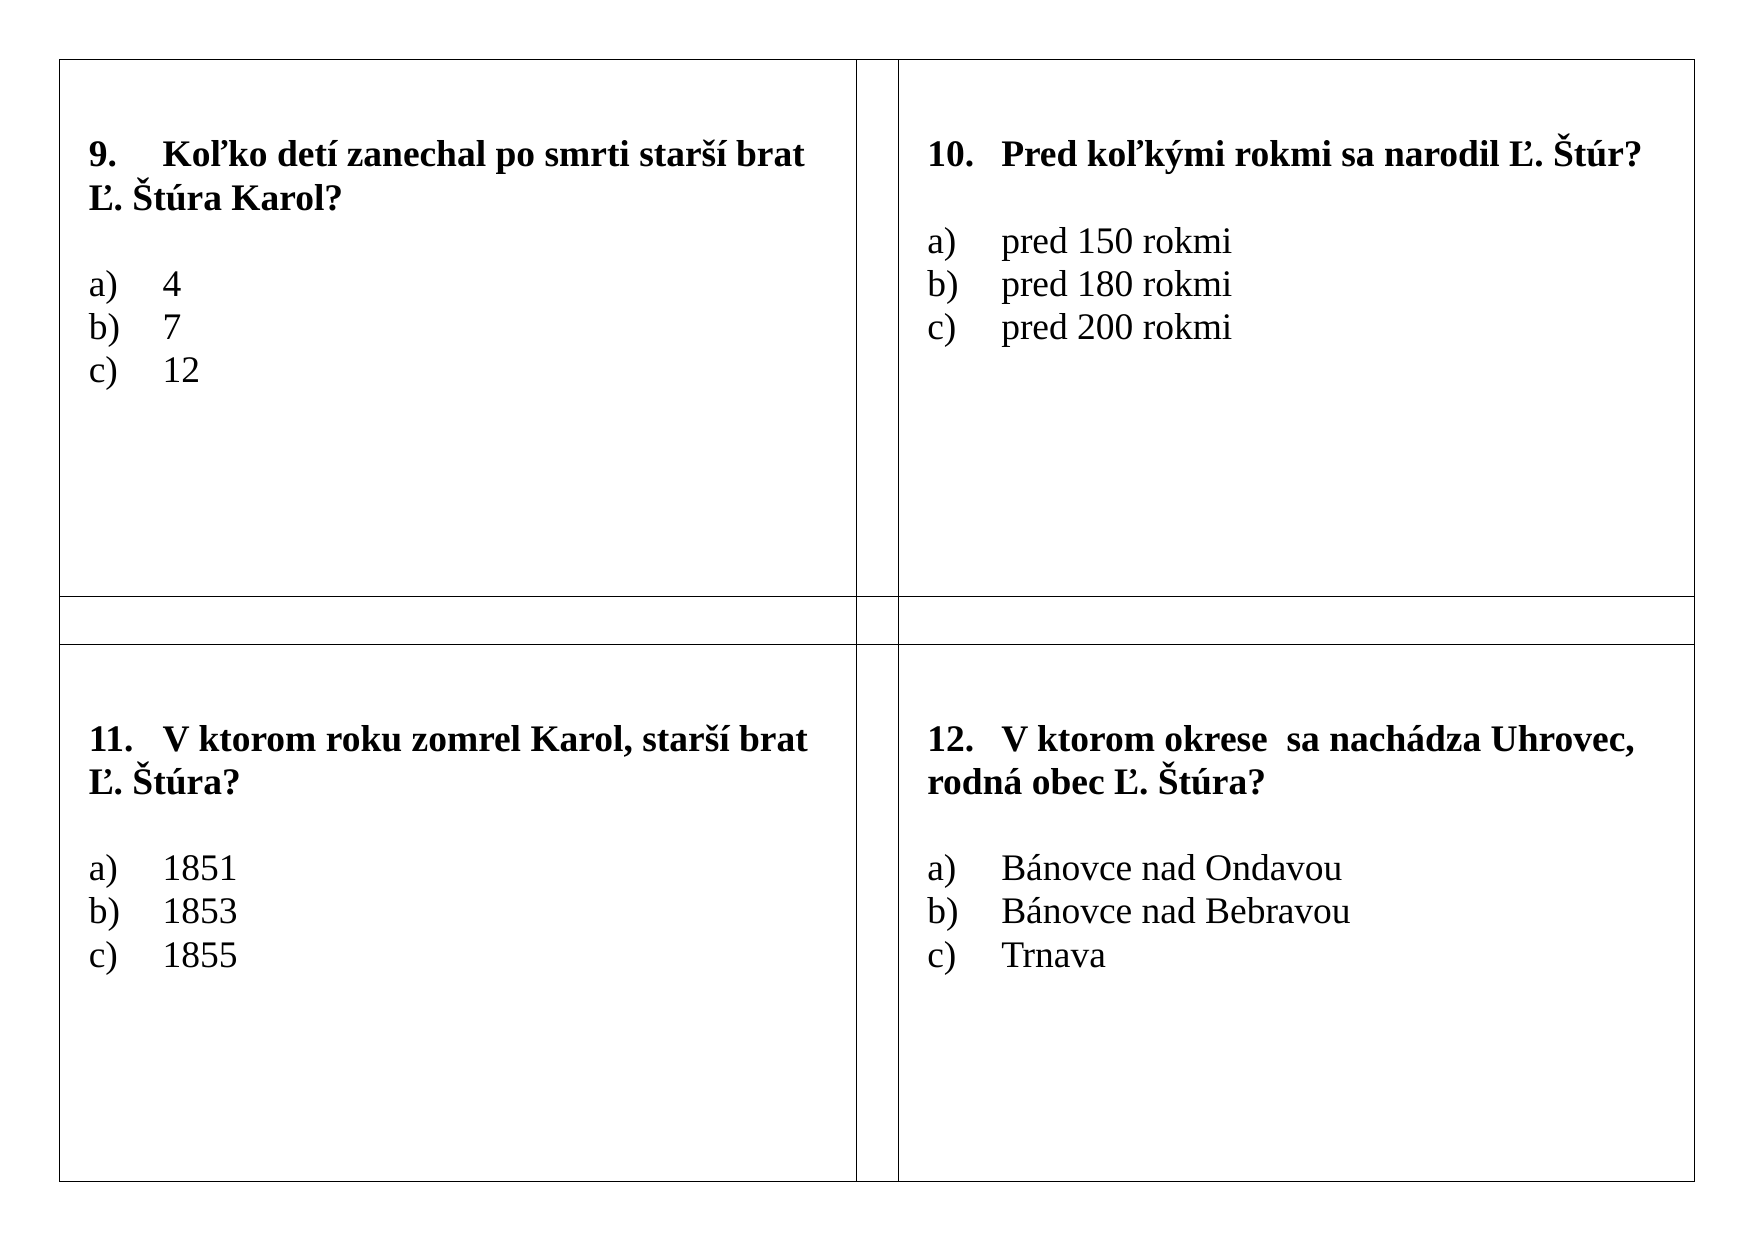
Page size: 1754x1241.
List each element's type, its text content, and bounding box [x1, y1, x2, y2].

table_cell 11. V ktorom roku zomrel Karol, starší brat Ľ. Štúra? a) 1851 b) 1853 c) 1855 [60, 645, 856, 1181]
table_header [857, 60, 898, 596]
table_cell [857, 597, 898, 644]
table_cell 12. V ktorom okrese sa nachádza Uhrovec, rodná obec Ľ. Štúra? a) Bánovce nad Ondavou b) Bánovce nad Bebravou c) Trnava [899, 645, 1694, 1181]
table_header 9. Koľko detí zanechal po smrti starší brat Ľ. Štúra Karol? a) 4 b) 7 c) 12 [60, 60, 856, 596]
table_cell [857, 645, 898, 1181]
table_cell [899, 597, 1694, 644]
table_header 10. Pred koľkými rokmi sa narodil Ľ. Štúr? a) pred 150 rokmi b) pred 180 rokmi c) pred 200 rokmi [899, 60, 1694, 596]
table_cell [60, 597, 856, 644]
